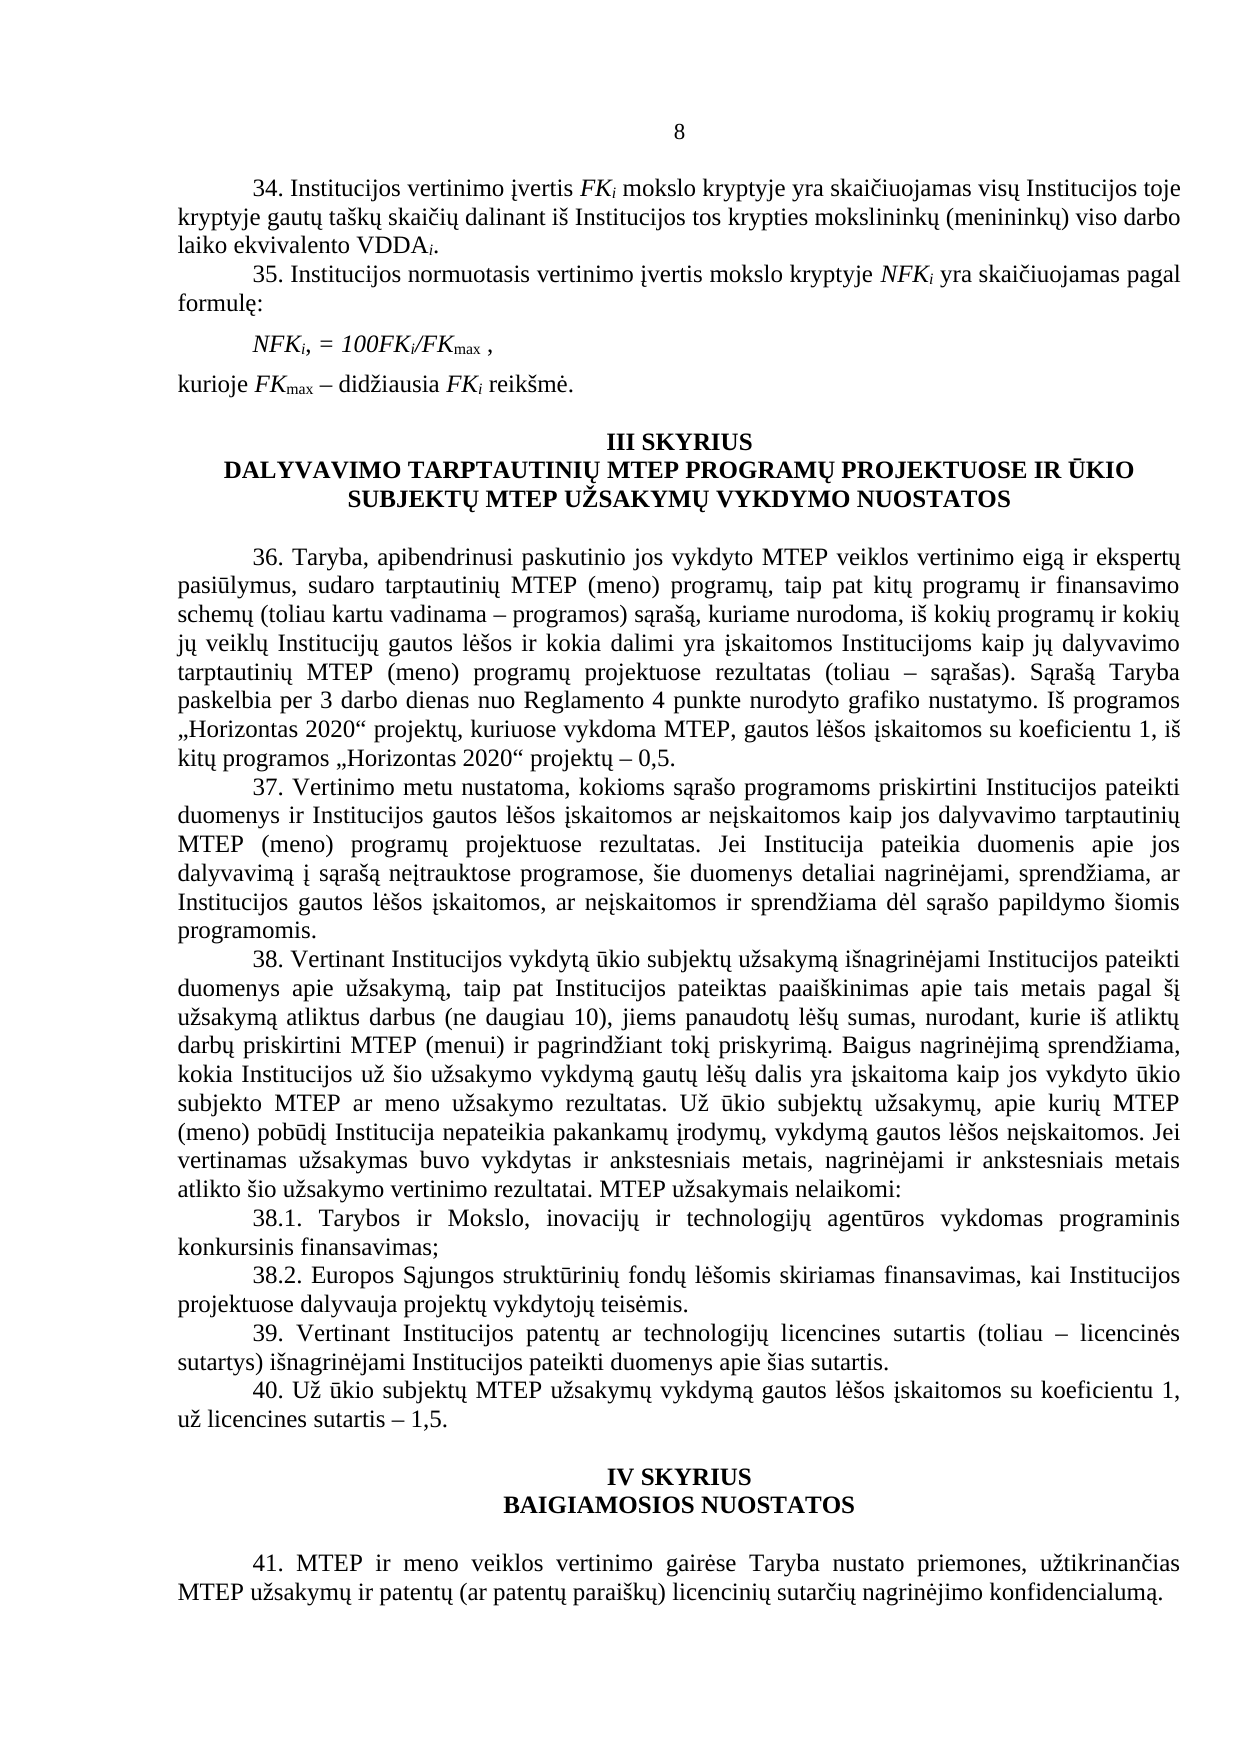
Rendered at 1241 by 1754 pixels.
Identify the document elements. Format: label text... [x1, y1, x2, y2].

text 34. Institucijos vertinimo įvertis FKi mokslo kryptyje yra skaičiuojamas visų Institucijos toje kryptyje gautų taškų skaičių dalinant iš Institucijos tos krypties mokslininkų (menininkų) viso darbo laiko ekvivalento VDDAi. [177, 173, 1181, 259]
text BAIGIAMOSIOS NUOSTATOS [177, 1491, 1181, 1519]
text 36. Taryba, apibendrinusi paskutinio jos vykdyto MTEP veiklos vertinimo eigą ir ekspertų pasiūlymus, sudaro tarptautinių MTEP (meno) programų, taip pat kitų programų ir finansavimo schemų (toliau kartu vadinama – programos) sąrašą, kuriame nurodoma, iš kokių programų ir kokių jų veiklų Institucijų gautos lėšos ir kokia dalimi yra įskaitomos Institucijoms kaip jų dalyvavimo tarptautinių MTEP (meno) programų projektuose rezultatas (toliau – sąrašas). Sąrašą Taryba paskelbia per 3 darbo dienas nuo Reglamento 4 punkte nurodyto grafiko nustatymo. Iš programos „Horizontas 2020“ projektų, kuriuose vykdoma MTEP, gautos lėšos įskaitomos su koeficientu 1, iš kitų programos „Horizontas 2020“ projektų – 0,5. [177, 542, 1181, 772]
text 38. Vertinant Institucijos vykdytą ūkio subjektų užsakymą išnagrinėjami Institucijos pateikti duomenys apie užsakymą, taip pat Institucijos pateiktas paaiškinimas apie tais metais pagal šį užsakymą atliktus darbus (ne daugiau 10), jiems panaudotų lėšų sumas, nurodant, kurie iš atliktų darbų priskirtini MTEP (menui) ir pagrindžiant tokį priskyrimą. Baigus nagrinėjimą sprendžiama, kokia Institucijos už šio užsakymo vykdymą gautų lėšų dalis yra įskaitoma kaip jos vykdyto ūkio subjekto MTEP ar meno užsakymo rezultatas. Už ūkio subjektų užsakymų, apie kurių MTEP (meno) pobūdį Institucija nepateikia pakankamų įrodymų, vykdymą gautos lėšos neįskaitomos. Jei vertinamas užsakymas buvo vykdytas ir ankstesniais metais, nagrinėjami ir ankstesniais metais atlikto šio užsakymo vertinimo rezultatai. MTEP užsakymais nelaikomi: [177, 944, 1181, 1203]
text 41. MTEP ir meno veiklos vertinimo gairėse Taryba nustato priemones, užtikrinančias MTEP užsakymų ir patentų (ar patentų paraiškų) licencinių sutarčių nagrinėjimo konfidencialumą. [177, 1548, 1181, 1606]
text 37. Vertinimo metu nustatoma, kokioms sąrašo programoms priskirtini Institucijos pateikti duomenys ir Institucijos gautos lėšos įskaitomos ar neįskaitomos kaip jos dalyvavimo tarptautinių MTEP (meno) programų projektuose rezultatas. Jei Institucija pateikia duomenis apie jos dalyvavimą į sąrašą neįtrauktose programose, šie duomenys detaliai nagrinėjami, sprendžiama, ar Institucijos gautos lėšos įskaitomos, ar neįskaitomos ir sprendžiama dėl sąrašo papildymo šiomis programomis. [177, 772, 1181, 944]
text 38.2. Europos Sąjungos struktūrinių fondų lėšomis skiriamas finansavimas, kai Institucijos projektuose dalyvauja projektų vykdytojų teisėmis. [177, 1261, 1181, 1318]
text IV SKYRIUS [177, 1462, 1181, 1491]
text 40. Už ūkio subjektų MTEP užsakymų vykdymą gautos lėšos įskaitomos su koeficientu 1, už licencines sutartis – 1,5. [177, 1376, 1181, 1433]
text III SKYRIUS [177, 427, 1181, 456]
text kurioje FKmax – didžiausia FKi reikšmė. [177, 369, 1181, 398]
text DALYVAVIMO TARPTAUTINIŲ MTEP PROGRAMŲ PROJEKTUOSE IR ŪKIO SUBJEKTŲ MTEP UŽSAKYMŲ VYKDYMO NUOSTATOS [177, 456, 1181, 513]
text 39. Vertinant Institucijos patentų ar technologijų licencines sutartis (toliau – licencinės sutartys) išnagrinėjami Institucijos pateikti duomenys apie šias sutartis. [177, 1318, 1181, 1376]
text NFKi, = 100FKi/FKmax , [177, 329, 1181, 357]
text 35. Institucijos normuotasis vertinimo įvertis mokslo kryptyje NFKi yra skaičiuojamas pagal formulę: [177, 259, 1181, 317]
text 38.1. Tarybos ir Mokslo, inovacijų ir technologijų agentūros vykdomas programinis konkursinis finansavimas; [177, 1203, 1181, 1261]
